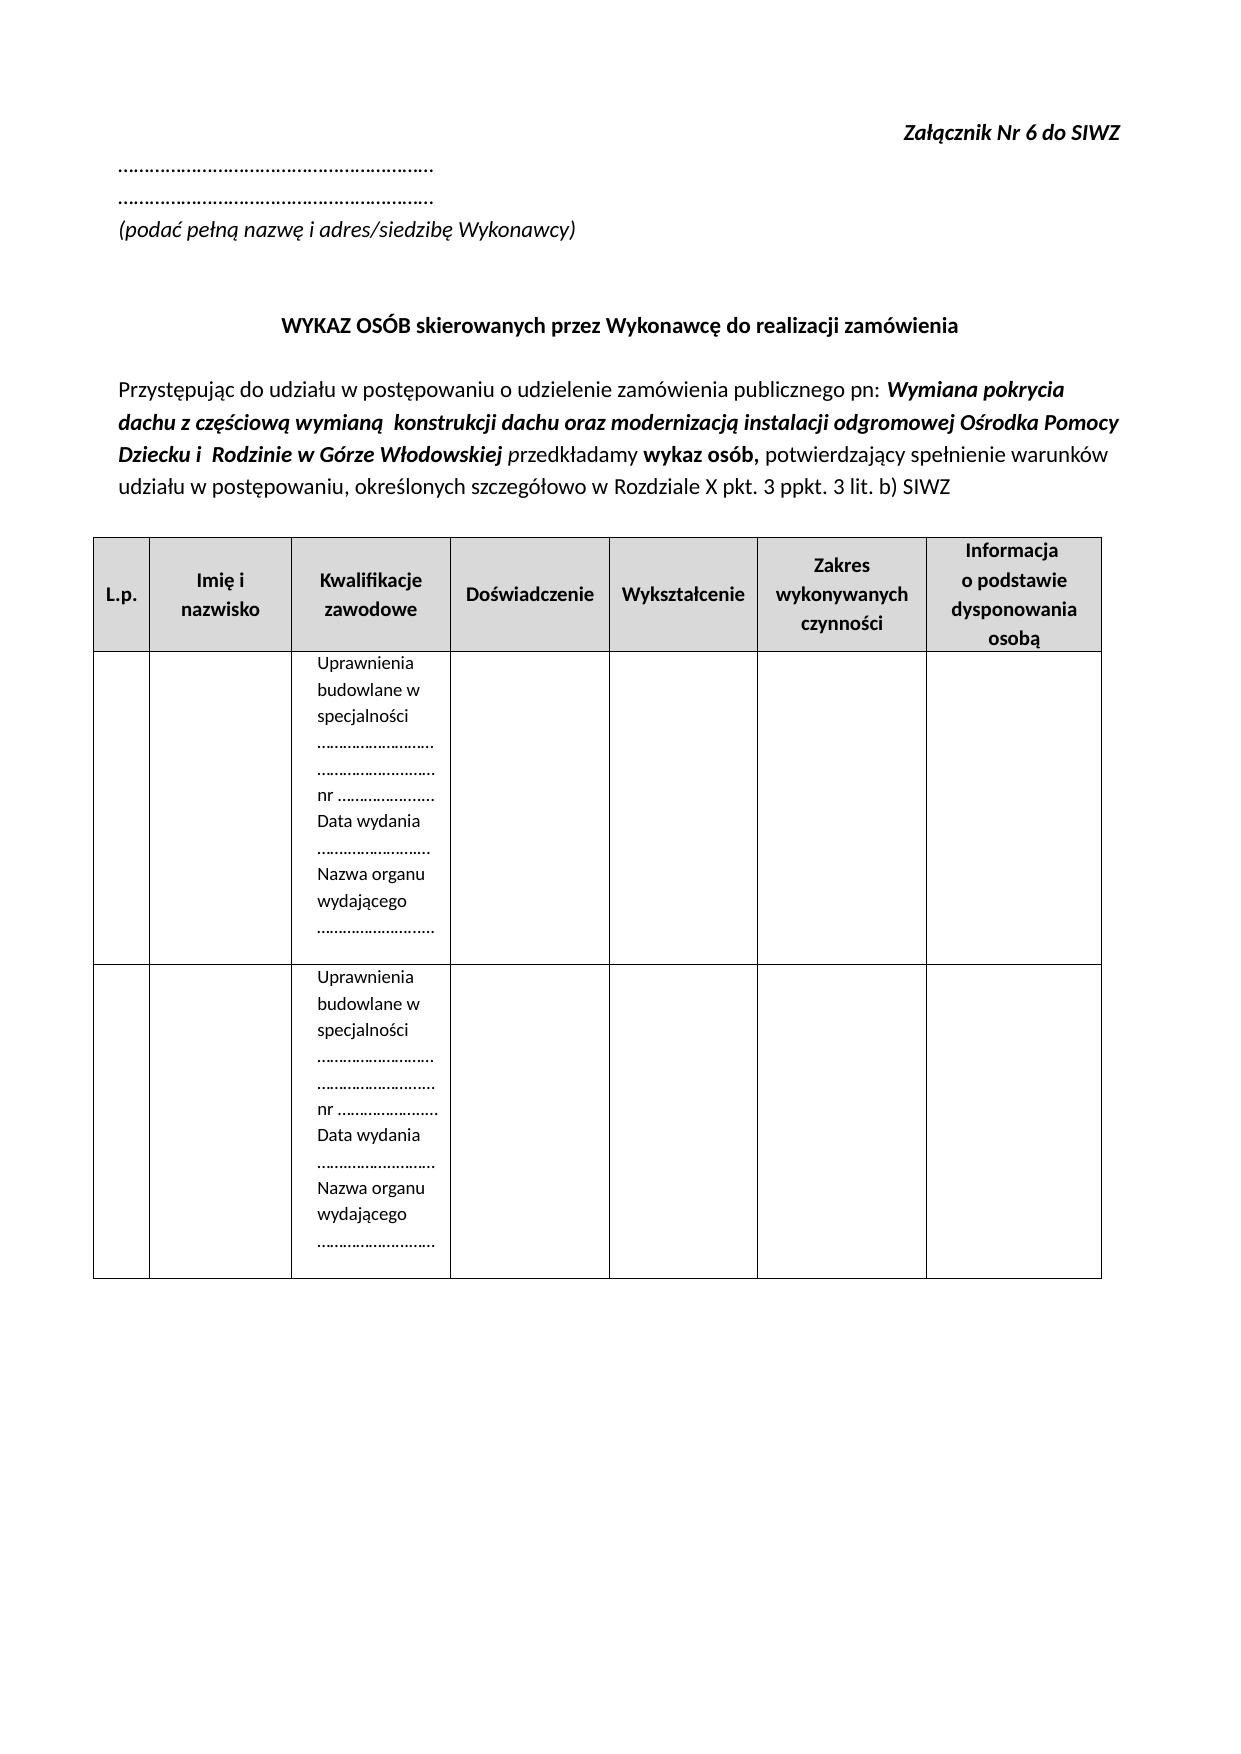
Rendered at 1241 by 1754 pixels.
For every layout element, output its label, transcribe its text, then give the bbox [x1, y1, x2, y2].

table_cell Uprawnienia budowlane w specjalności ………………………………………...…… nr ……………....… Data wydania …….…………….… Nazwa organu wydającego …………………...… [292, 652, 450, 964]
text Przystępując do udziału w postępowaniu o udzielenie zamówienia publicznego pn: Wymiana pokrycia dachu z częściową wymianą konstrukcji dachu oraz modernizacją instalacji odgromowej Ośrodka Pomocy Dziecku i Rodzinie w Górze Włodowskiej przedkładamy wykaz osób, potwierdzający spełnienie warunków udziału w postępowaniu, określonych szczegółowo w Rozdziale X pkt. 3 ppkt. 3 lit. b) SIWZ [118, 376, 1122, 500]
table_cell [451, 652, 609, 964]
text …………………………………………………… [118, 150, 1122, 178]
table_cell Uprawnienia budowlane w specjalności …………………………………………...… nr ………………..… Data wydania …….………..……… Nazwa organu wydającego ………………...…… [292, 965, 450, 1278]
table_cell [150, 652, 291, 964]
text …………………………………………………… [118, 182, 1122, 211]
table_cell [610, 965, 757, 1278]
table_header L.p. [94, 538, 149, 651]
table_cell [610, 652, 757, 964]
table_cell [150, 965, 291, 1278]
table_cell [94, 652, 149, 964]
table_cell [758, 652, 926, 964]
table_cell [927, 965, 1101, 1278]
table_cell [94, 965, 149, 1278]
table_header Wykształcenie [610, 538, 757, 651]
table_header Doświadczenie [451, 538, 609, 651]
table_header Informacja o podstawie dysponowania osobą [927, 538, 1101, 651]
table_cell [927, 652, 1101, 964]
text WYKAZ OSÓB skierowanych przez Wykonawcę do realizacji zamówienia [118, 311, 1122, 339]
text (podać pełną nazwę i adres/siedzibę Wykonawcy) [118, 215, 1122, 243]
table_header Kwalifikacje zawodowe [292, 538, 450, 651]
table_cell [451, 965, 609, 1278]
text Załącznik Nr 6 do SIWZ [782, 118, 1122, 146]
table_header Zakres wykonywanych czynności [758, 538, 926, 651]
table_cell [758, 965, 926, 1278]
table_header Imię i nazwisko [150, 538, 291, 651]
